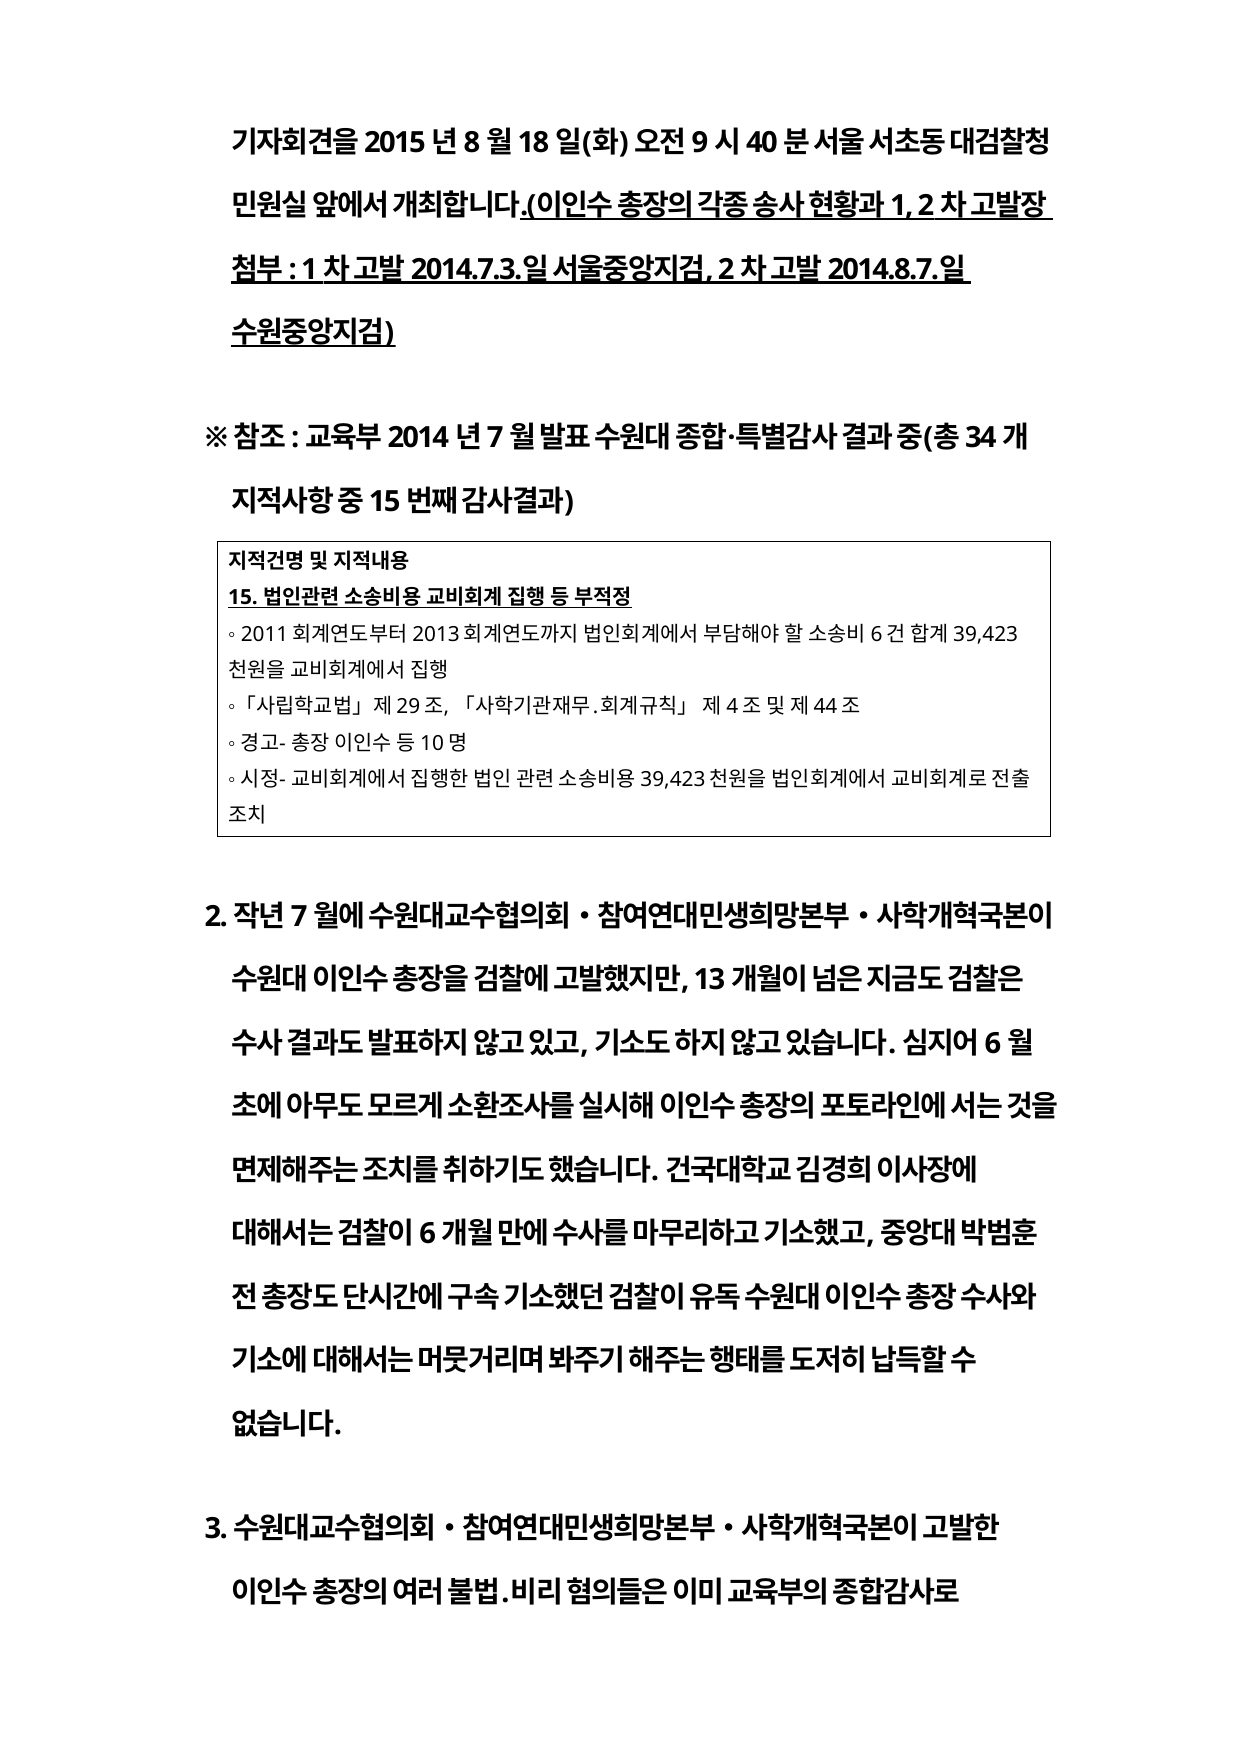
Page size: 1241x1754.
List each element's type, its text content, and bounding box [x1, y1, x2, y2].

text 2. 작년 7월에 수원대교수협의회‧참여연대민생희망본부‧사학개혁국본이 수원대 이인수 총장을 검찰에 고발했지만, 13개월이 넘은 지금도 검찰은 수사 결과도 발표하지 않고 있고, 기소도 하지 않고 있습니다. 심지어 6월 초에 아무도 모르게 소환조사를 실시해 이인수 총장의 포토라인에 서는 것을 면제해주는 조치를 취하기도 했습니다. 건국대학교 김경희 이사장에 대해서는 검찰이 6개월 만에 수사를 마무리하고 기소했고, 중앙대 박범훈 전 총장도 단시간에 구속 기소했던 검찰이 유독 수원대 이인수 총장 수사와 기소에 대해서는 머뭇거리며 봐주기 해주는 행태를 도저히 납득할 수 없습니다. [204, 892, 1063, 1443]
text 3. 수원대교수협의회‧참여연대민생희망본부‧사학개혁국본이 고발한 이인수 총장의 여러 불법․비리 혐의들은 이미 교육부의 종합감사로 [204, 1505, 1063, 1611]
text ※ 참조 : 교육부 2014년 7월 발표 수원대 종합·특별감사 결과 중(총 34개 지적사항 중 15번째 감사결과) [204, 414, 1063, 519]
table_header 지적건명 및 지적내용 15. 법인관련 소송비용 교비회계 집행 등 부적정 ◦ 2011회계연도부터 2013회계연도까지 법인회계에서 부담해야 할 소송비 6건 합계39,423천원을 교비회계에서 집행 ◦「사립학교법」제29조, 「사학기관재무․회계규칙」 제4조 및 제44조 ◦ 경고- 총장 이인수 등 10명 ◦ 시정- 교비회계에서 집행한 법인 관련 소송비용 39,423천원을 법인회계에서 교비회계로 전출 조치 [218, 542, 1050, 836]
text 기자회견을 2015년 8월 18일(화) 오전 9시 40분 서울 서초동 대검찰청 민원실 앞에서 개최합니다.(이인수 총장의 각종 송사 현황과 1, 2차 고발장 첨부 : 1차 고발 2014.7.3.일 서울중앙지검, 2차 고발 2014.8.7.일 수원중앙지검) [204, 118, 1063, 351]
